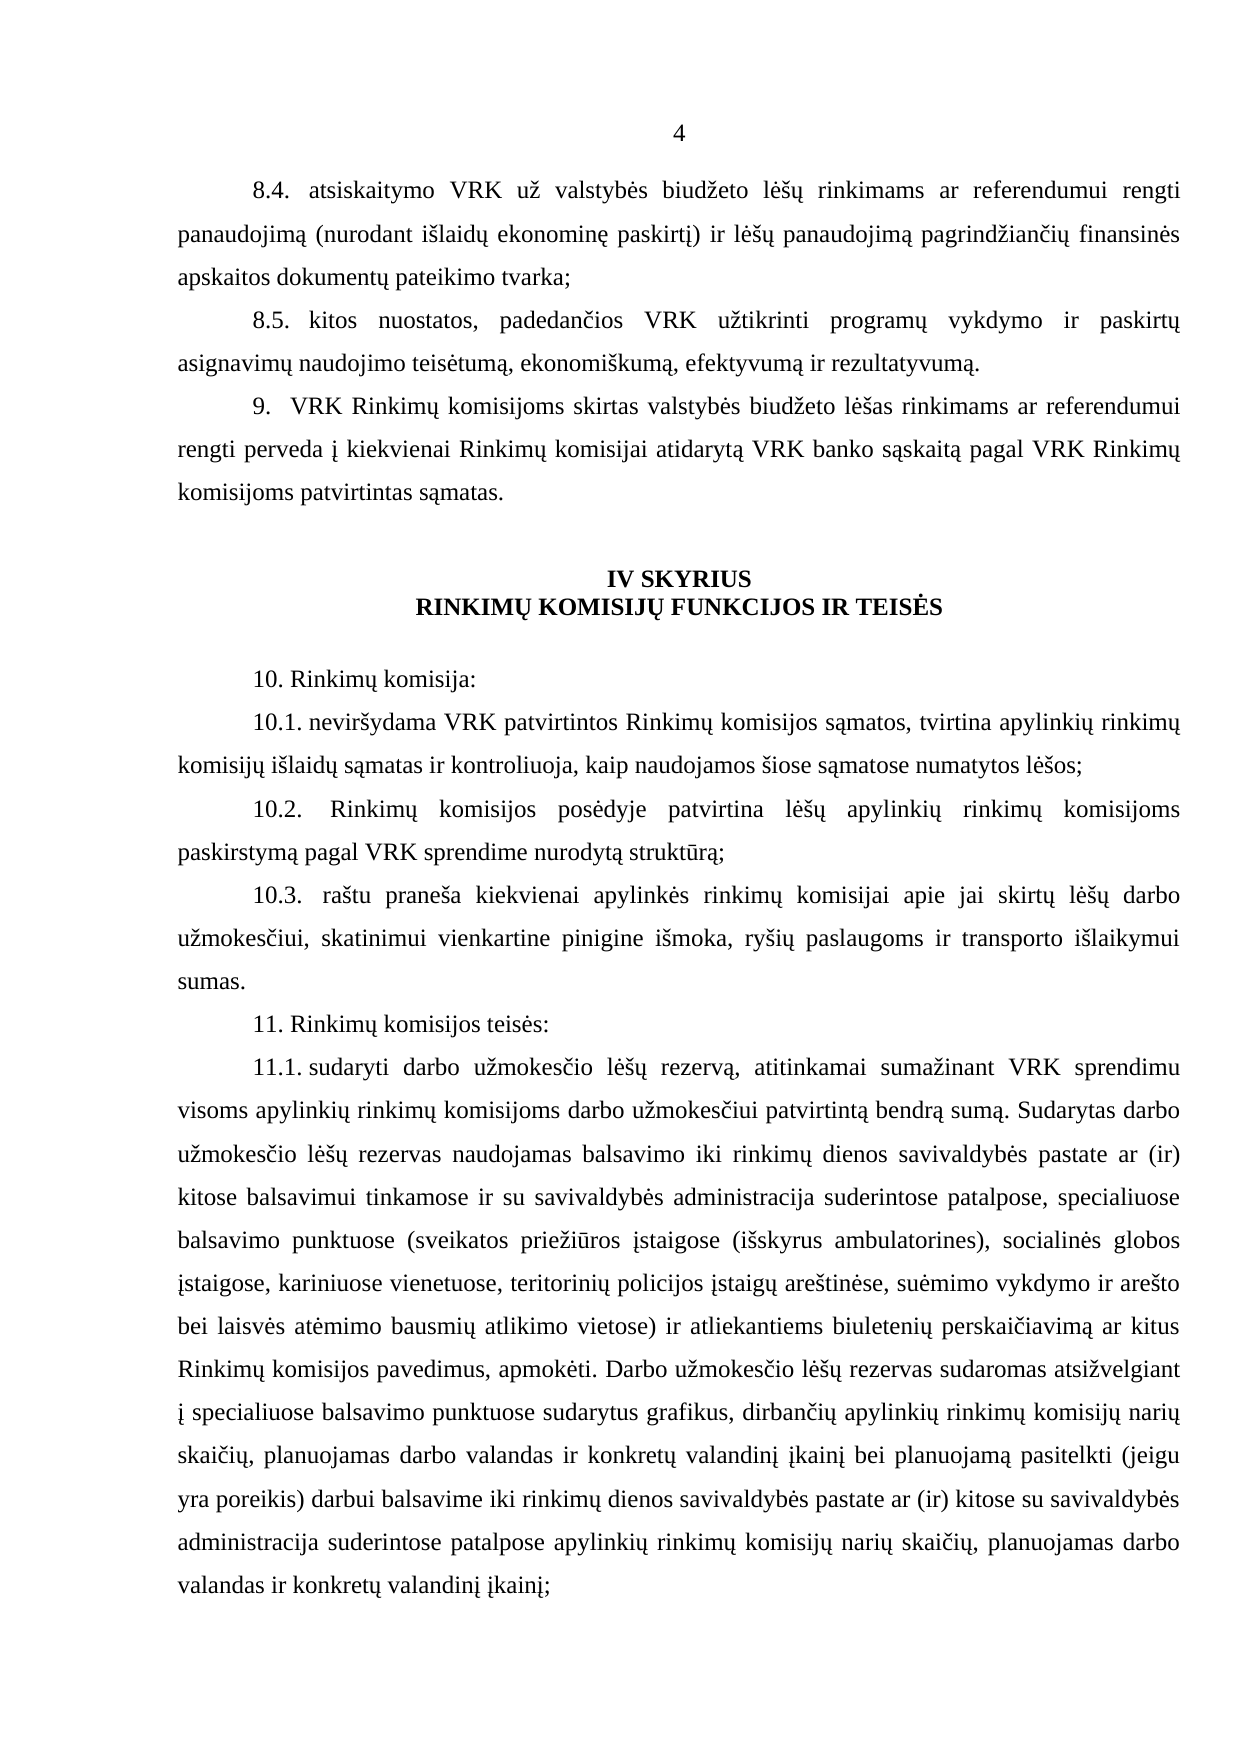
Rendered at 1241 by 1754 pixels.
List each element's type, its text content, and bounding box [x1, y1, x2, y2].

text 11.1. sudaryti darbo užmokesčio lėšų rezervą, atitinkamai sumažinant VRK sprendimu visoms apylinkių rinkimų komisijoms darbo užmokesčiui patvirtintą bendrą sumą. Sudarytas darbo užmokesčio lėšų rezervas naudojamas balsavimo iki rinkimų dienos savivaldybės pastate ar (ir) kitose balsavimui tinkamose ir su savivaldybės administracija suderintose patalpose, specialiuose balsavimo punktuose (sveikatos priežiūros įstaigose (išskyrus ambulatorines), socialinės globos įstaigose, kariniuose vienetuose, teritorinių policijos įstaigų areštinėse, suėmimo vykdymo ir arešto bei laisvės atėmimo bausmių atlikimo vietose) ir atliekantiems biuletenių perskaičiavimą ar kitus Rinkimų komisijos pavedimus, apmokėti. Darbo užmokesčio lėšų rezervas sudaromas atsižvelgiant į specialiuose balsavimo punktuose sudarytus grafikus, dirbančių apylinkių rinkimų komisijų narių skaičių, planuojamas darbo valandas ir konkretų valandinį įkainį bei planuojamą pasitelkti (jeigu yra poreikis) darbui balsavime iki rinkimų dienos savivaldybės pastate ar (ir) kitose su savivaldybės administracija suderintose patalpose apylinkių rinkimų komisijų narių skaičių, planuojamas darbo valandas ir konkretų valandinį įkainį; [177, 1052, 1181, 1599]
text 8.5. kitos nuostatos, padedančios VRK užtikrinti programų vykdymo ir paskirtų asignavimų naudojimo teisėtumą, ekonomiškumą, efektyvumą ir rezultatyvumą. [177, 305, 1181, 377]
text 10. Rinkimų komisija: [177, 664, 1181, 693]
text 10.2. Rinkimų komisijos posėdyje patvirtina lėšų apylinkių rinkimų komisijoms paskirstymą pagal VRK sprendime nurodytą struktūrą; [177, 794, 1181, 866]
text 8.4. atsiskaitymo VRK už valstybės biudžeto lėšų rinkimams ar referendumui rengti panaudojimą (nurodant išlaidų ekonominę paskirtį) ir lėšų panaudojimą pagrindžiančių finansinės apskaitos dokumentų pateikimo tvarka; [177, 176, 1181, 291]
text IV SKYRIUS [177, 564, 1181, 592]
text 10.3. raštu praneša kiekvienai apylinkės rinkimų komisijai apie jai skirtų lėšų darbo užmokesčiui, skatinimui vienkartine pinigine išmoka, ryšių paslaugoms ir transporto išlaikymui sumas. [177, 880, 1181, 995]
text 10.1. neviršydama VRK patvirtintos Rinkimų komisijos sąmatos, tvirtina apylinkių rinkimų komisijų išlaidų sąmatas ir kontroliuoja, kaip naudojamos šiose sąmatose numatytos lėšos; [177, 707, 1181, 779]
text 9. VRK Rinkimų komisijoms skirtas valstybės biudžeto lėšas rinkimams ar referendumui rengti perveda į kiekvienai Rinkimų komisijai atidarytą VRK banko sąskaitą pagal VRK Rinkimų komisijoms patvirtintas sąmatas. [177, 391, 1181, 506]
text RINKIMŲ KOMISIJŲ FUNKCIJOS IR TEISĖS [177, 592, 1181, 621]
text 11. Rinkimų komisijos teisės: [177, 1009, 1181, 1038]
